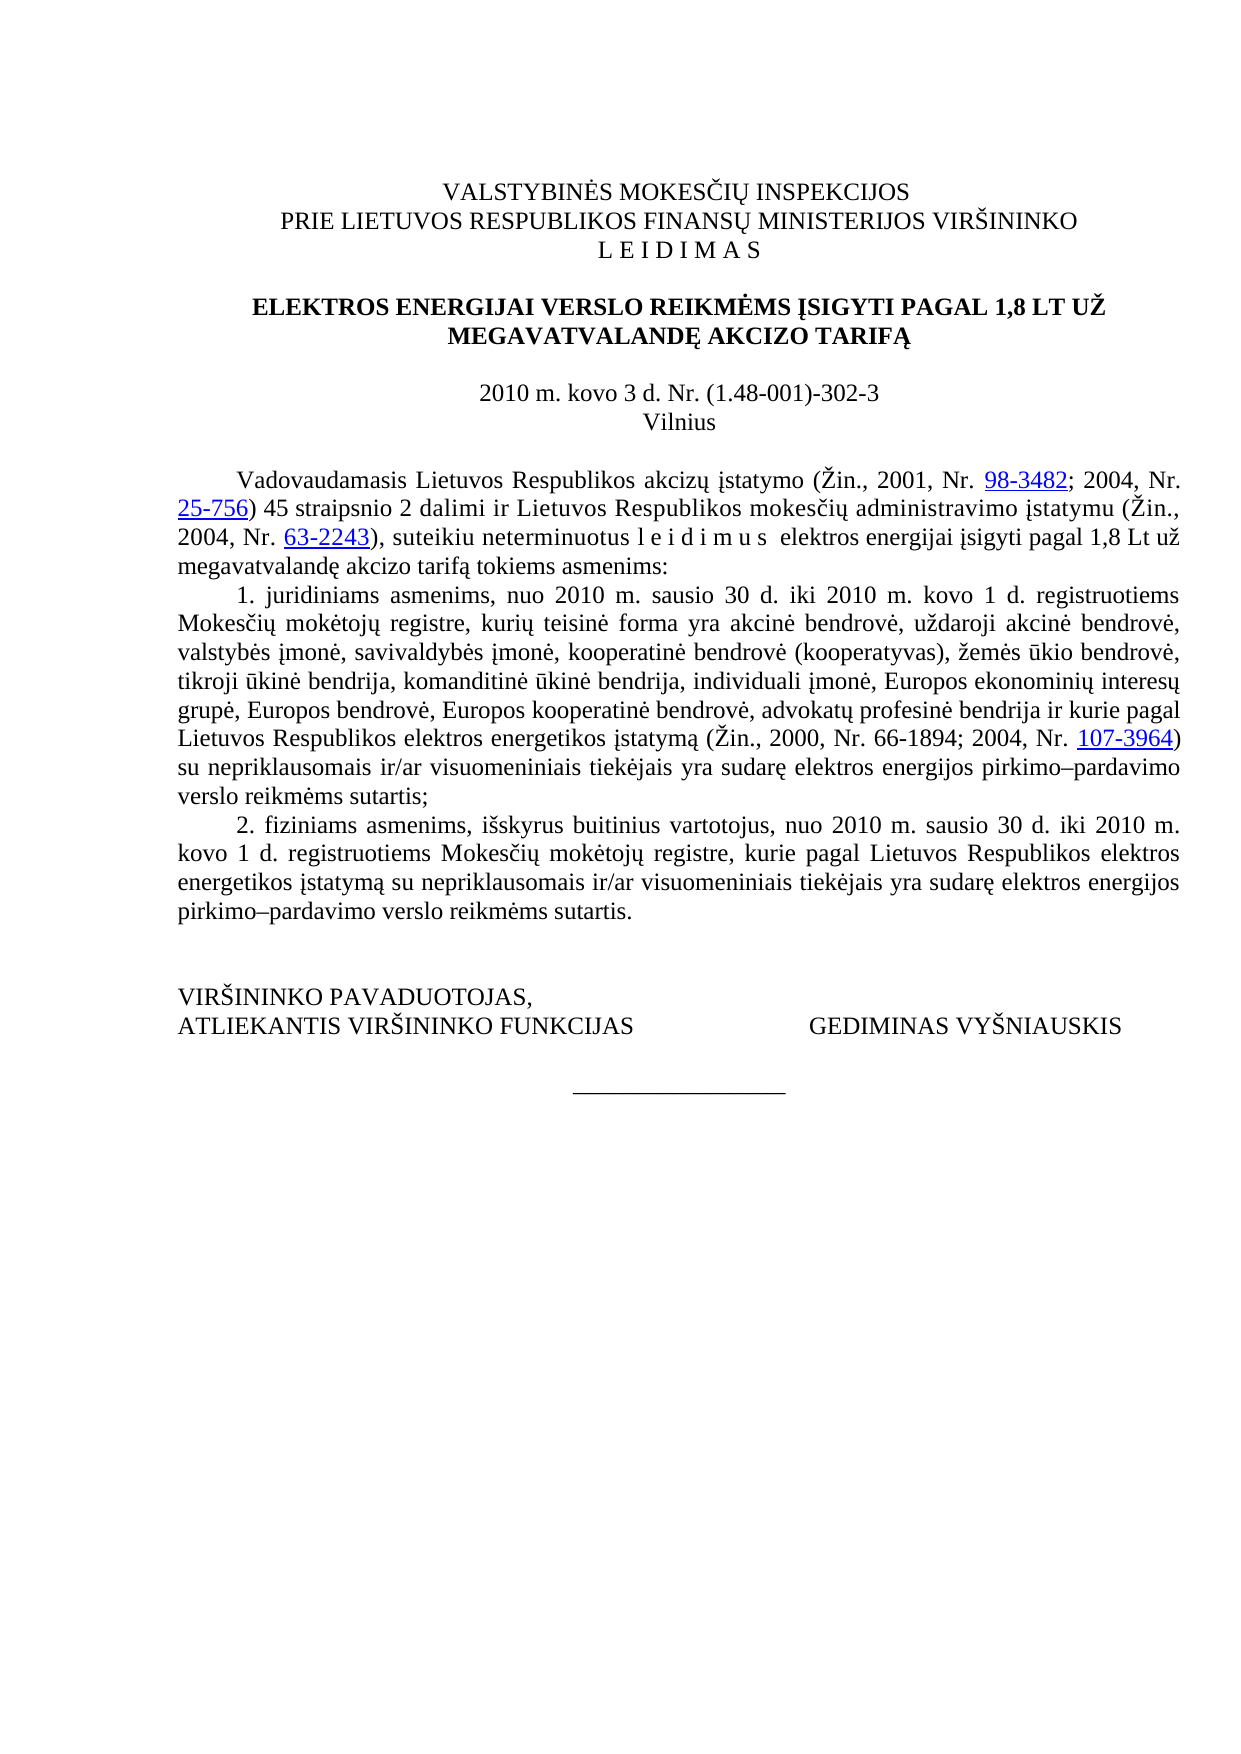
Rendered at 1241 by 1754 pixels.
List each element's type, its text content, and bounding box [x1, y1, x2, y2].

text LEIDIMAS [177, 235, 1181, 263]
text prie Lietuvos Respublikos finansų ministerijos viršininko [177, 206, 1181, 235]
text Vadovaudamasis Lietuvos Respublikos akcizų įstatymo (Žin., 2001, Nr. 98-3482; 2004, Nr. 25-756) 45 straipsnio 2 dalimi ir Lietuvos Respublikos mokesčių administravimo įstatymu (Žin., 2004, Nr. 63-2243), suteikiu neterminuotus leidimus elektros energijai įsigyti pagal 1,8 Lt už megavatvalandę akcizo tarifą tokiems asmenims: [177, 465, 1181, 580]
text Valstybinės mokesčių inspekcijos [177, 177, 1181, 206]
text atliekantis viršininko funkcijas Gediminas Vyšniauskis [177, 1011, 1181, 1040]
text _________________ [177, 1068, 1181, 1097]
text 2. fiziniams asmenims, išskyrus buitinius vartotojus, nuo 2010 m. sausio 30 d. iki 2010 m. kovo 1 d. registruotiems Mokesčių mokėtojų registre, kurie pagal Lietuvos Respublikos elektros energetikos įstatymą su nepriklausomais ir/ar visuomeniniais tiekėjais yra sudarę elektros energijos pirkimo–pardavimo verslo reikmėms sutartis. [177, 810, 1181, 925]
text Vilnius [177, 407, 1181, 436]
text 2010 m. kovo 3 d. Nr. (1.48-001)-302-3 [177, 378, 1181, 407]
text ELEKTROS ENERGIJAI VERSLO REIKMĖMS ĮSIGYTI PAGAL 1,8 LT UŽ MEGAVATVALANDĘ AKCIZO TARIFĄ [177, 292, 1181, 350]
text Viršininko pavaduotojas, [177, 982, 1181, 1011]
text 1. juridiniams asmenims, nuo 2010 m. sausio 30 d. iki 2010 m. kovo 1 d. registruotiems Mokesčių mokėtojų registre, kurių teisinė forma yra akcinė bendrovė, uždaroji akcinė bendrovė, valstybės įmonė, savivaldybės įmonė, kooperatinė bendrovė (kooperatyvas), žemės ūkio bendrovė, tikroji ūkinė bendrija, komanditinė ūkinė bendrija, individuali įmonė, Europos ekonominių interesų grupė, Europos bendrovė, Europos kooperatinė bendrovė, advokatų profesinė bendrija ir kurie pagal Lietuvos Respublikos elektros energetikos įstatymą (Žin., 2000, Nr. 66-1894; 2004, Nr. 107-3964) su nepriklausomais ir/ar visuomeniniais tiekėjais yra sudarę elektros energijos pirkimo–pardavimo verslo reikmėms sutartis; [177, 580, 1181, 810]
